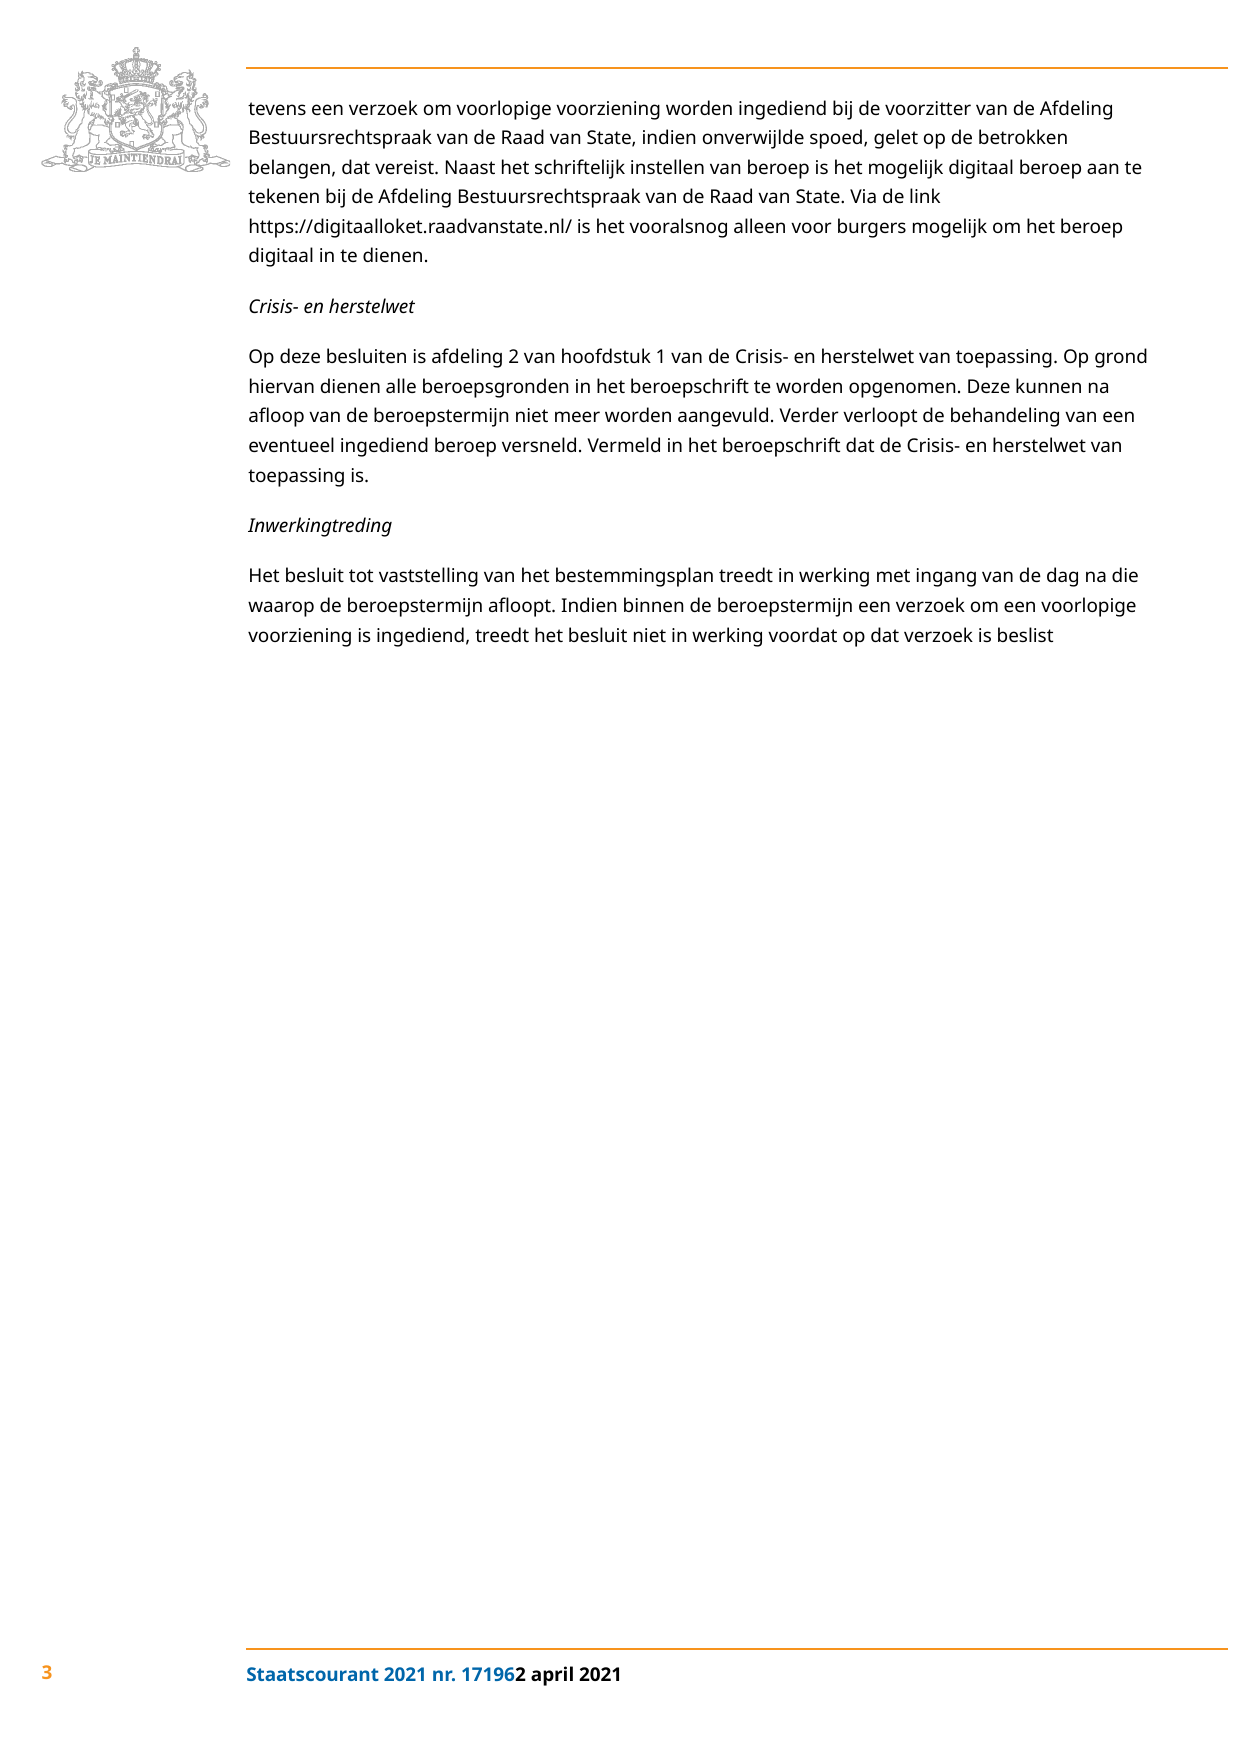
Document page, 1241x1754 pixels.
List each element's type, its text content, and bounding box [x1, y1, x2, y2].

text Het besluit tot vaststelling van het bestemmingsplan treedt in werking met ingang van de dag na die waarop de beroepstermijn afloopt. Indien binnen de beroepstermijn een verzoek om een voorlopige voorziening is ingediend, treedt het besluit niet in werking voordat op dat verzoek is beslist [248, 563, 1152, 648]
picture [41, 47, 231, 172]
text Inwerkingtreding [248, 512, 1152, 538]
text Crisis- en herstelwet [248, 293, 1152, 319]
text tevens een verzoek om voorlopige voorziening worden ingediend bij de voorzitter van de Afdeling Bestuursrechtspraak van de Raad van State, indien onverwijlde spoed, gelet op de betrokken belangen, dat vereist. Naast het schriftelijk instellen van beroep is het mogelijk digitaal beroep aan te tekenen bij de Afdeling Bestuursrechtspraak van de Raad van State. Via de link https://digitaalloket.raadvanstate.nl/ is het vooralsnog alleen voor burgers mogelijk om het beroep digitaal in te dienen. [248, 95, 1152, 268]
text Op deze besluiten is afdeling 2 van hoofdstuk 1 van de Crisis- en herstelwet van toepassing. Op grond hiervan dienen alle beroepsgronden in het beroepschrift te worden opgenomen. Deze kunnen na afloop van de beroepstermijn niet meer worden aangevuld. Verder verloopt de behandeling van een eventueel ingediend beroep versneld. Vermeld in het beroepschrift dat de Crisis- en herstelwet van toepassing is. [248, 343, 1152, 488]
